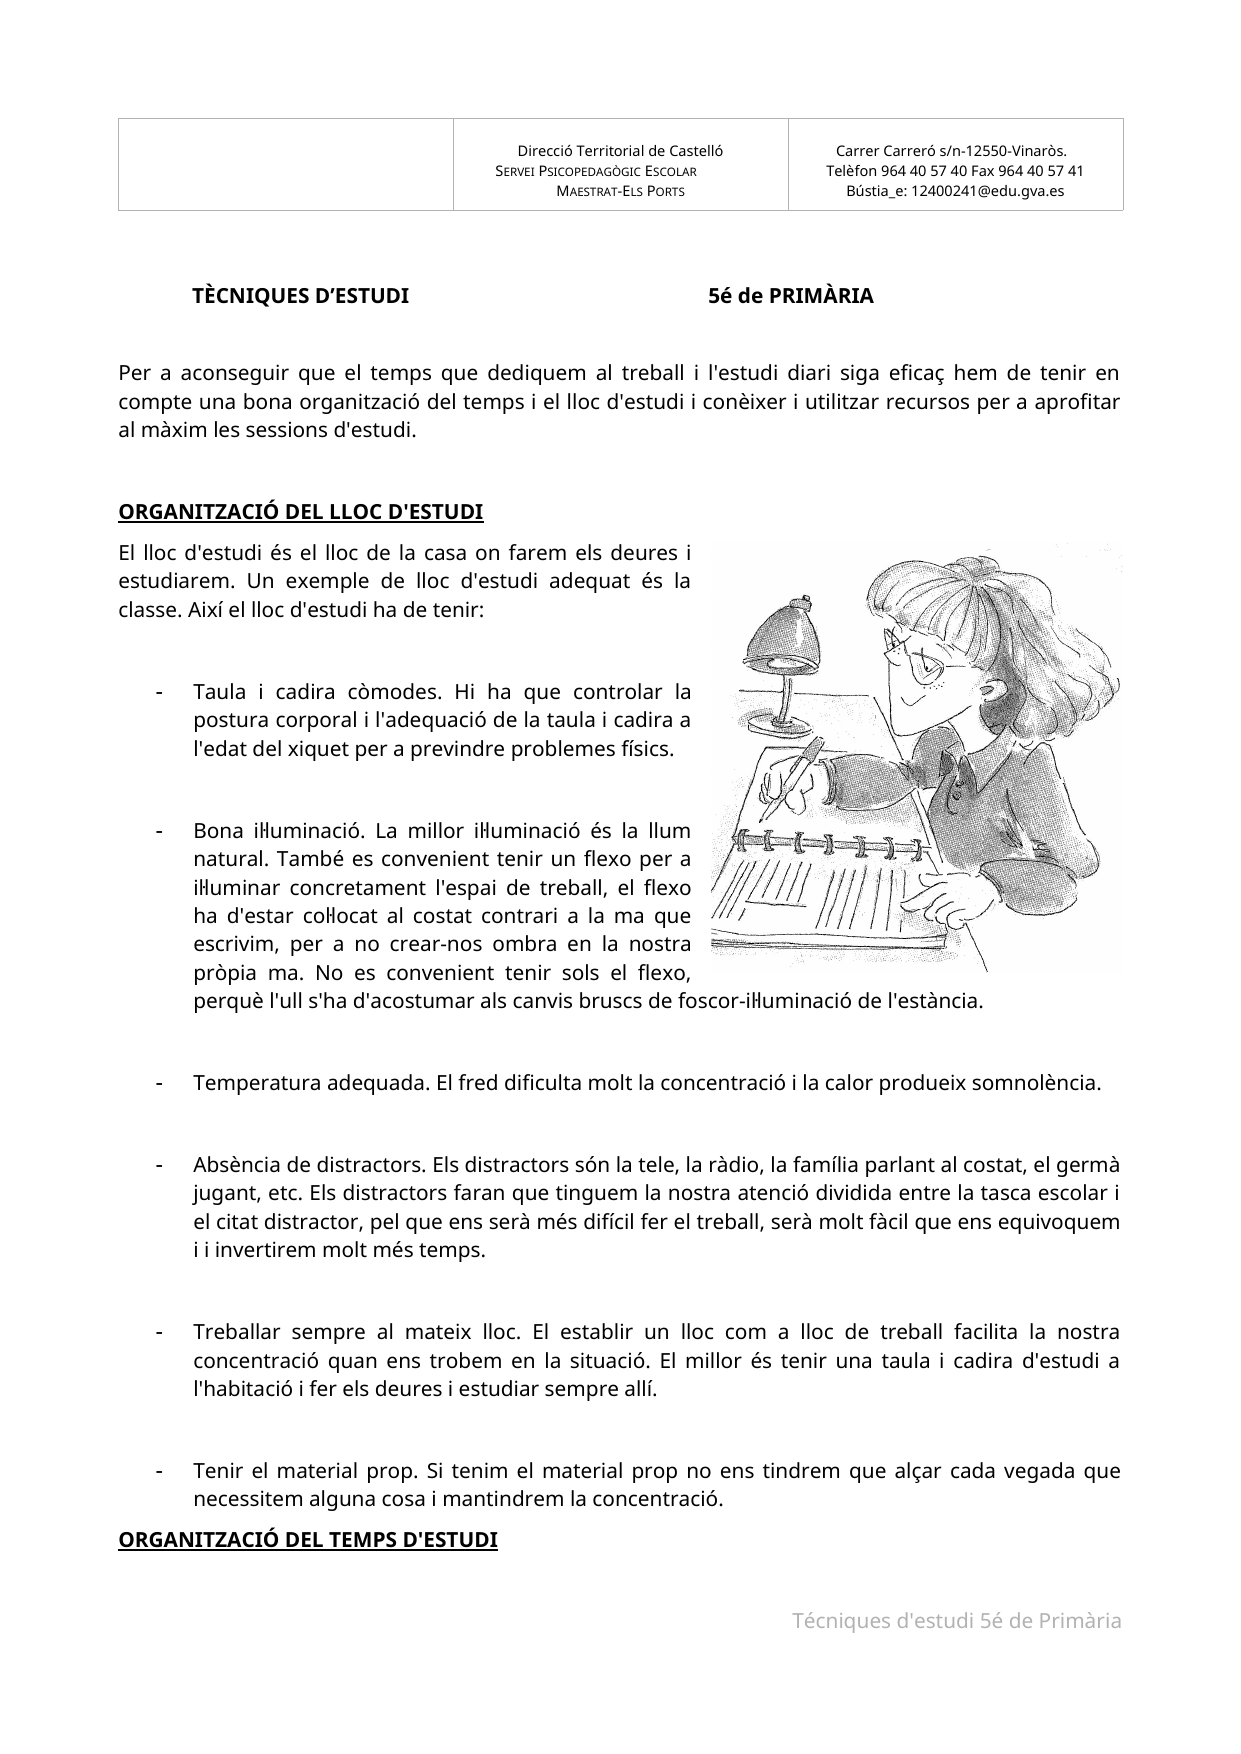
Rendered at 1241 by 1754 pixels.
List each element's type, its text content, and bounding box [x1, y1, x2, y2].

list Temperatura adequada. El fred dificulta molt la concentració i la calor produeix somnolència. [156, 1068, 1122, 1097]
text ORGANITZACIÓ DEL LLOC D'ESTUDI [118, 497, 1122, 526]
text El lloc d'estudi és el lloc de la casa on farem els deures i estudiarem. Un exemple de lloc d'estudi adequat és la classe. Així el lloc d'estudi ha de tenir: [118, 538, 1122, 623]
list Bona il·luminació. La millor il·luminació és la llum natural. També es convenient tenir un flexo per a il·luminar concretament l'espai de treball, el flexo ha d'estar col·locat al costat contrari a la ma que escrivim, per a no crear-nos ombra en la nostra pròpia ma. No es convenient tenir sols el flexo, perquè l'ull s'ha d'acostumar als canvis bruscs de foscor-il·luminació de l'estància. [156, 816, 1122, 1015]
list Taula i cadira còmodes. Hi ha que controlar la postura corporal i l'adequació de la taula i cadira a l'edat del xiquet per a previndre problemes físics. [156, 677, 711, 762]
list Absència de distractors. Els distractors són la tele, la ràdio, la família parlant al costat, el germà jugant, etc. Els distractors faran que tinguem la nostra atenció dividida entre la tasca escolar i el citat distractor, pel que ens serà més difícil fer el treball, serà molt fàcil que ens equivoquem i i invertirem molt més temps. [156, 1150, 1122, 1264]
list Treballar sempre al mateix lloc. El establir un lloc com a lloc de treball facilita la nostra concentració quan ens trobem en la situació. El millor és tenir una taula i cadira d'estudi a l'habitació i fer els deures i estudiar sempre allí. [156, 1317, 1122, 1403]
text Per a aconseguir que el temps que dediquem al treball i l'estudi diari siga eficaç hem de tenir en compte una bona organització del temps i el lloc d'estudi i conèixer i utilitzar recursos per a aprofitar al màxim les sessions d'estudi. [118, 358, 1122, 444]
text ORGANITZACIÓ DEL TEMPS D'ESTUDI [118, 1525, 1122, 1554]
text TÈCNIQUES D’ESTUDI 5é de PRIMÀRIA [192, 281, 1122, 309]
picture [711, 542, 1123, 973]
list Tenir el material prop. Si tenim el material prop no ens tindrem que alçar cada vegada que necessitem alguna cosa i mantindrem la concentració. [156, 1456, 1122, 1513]
